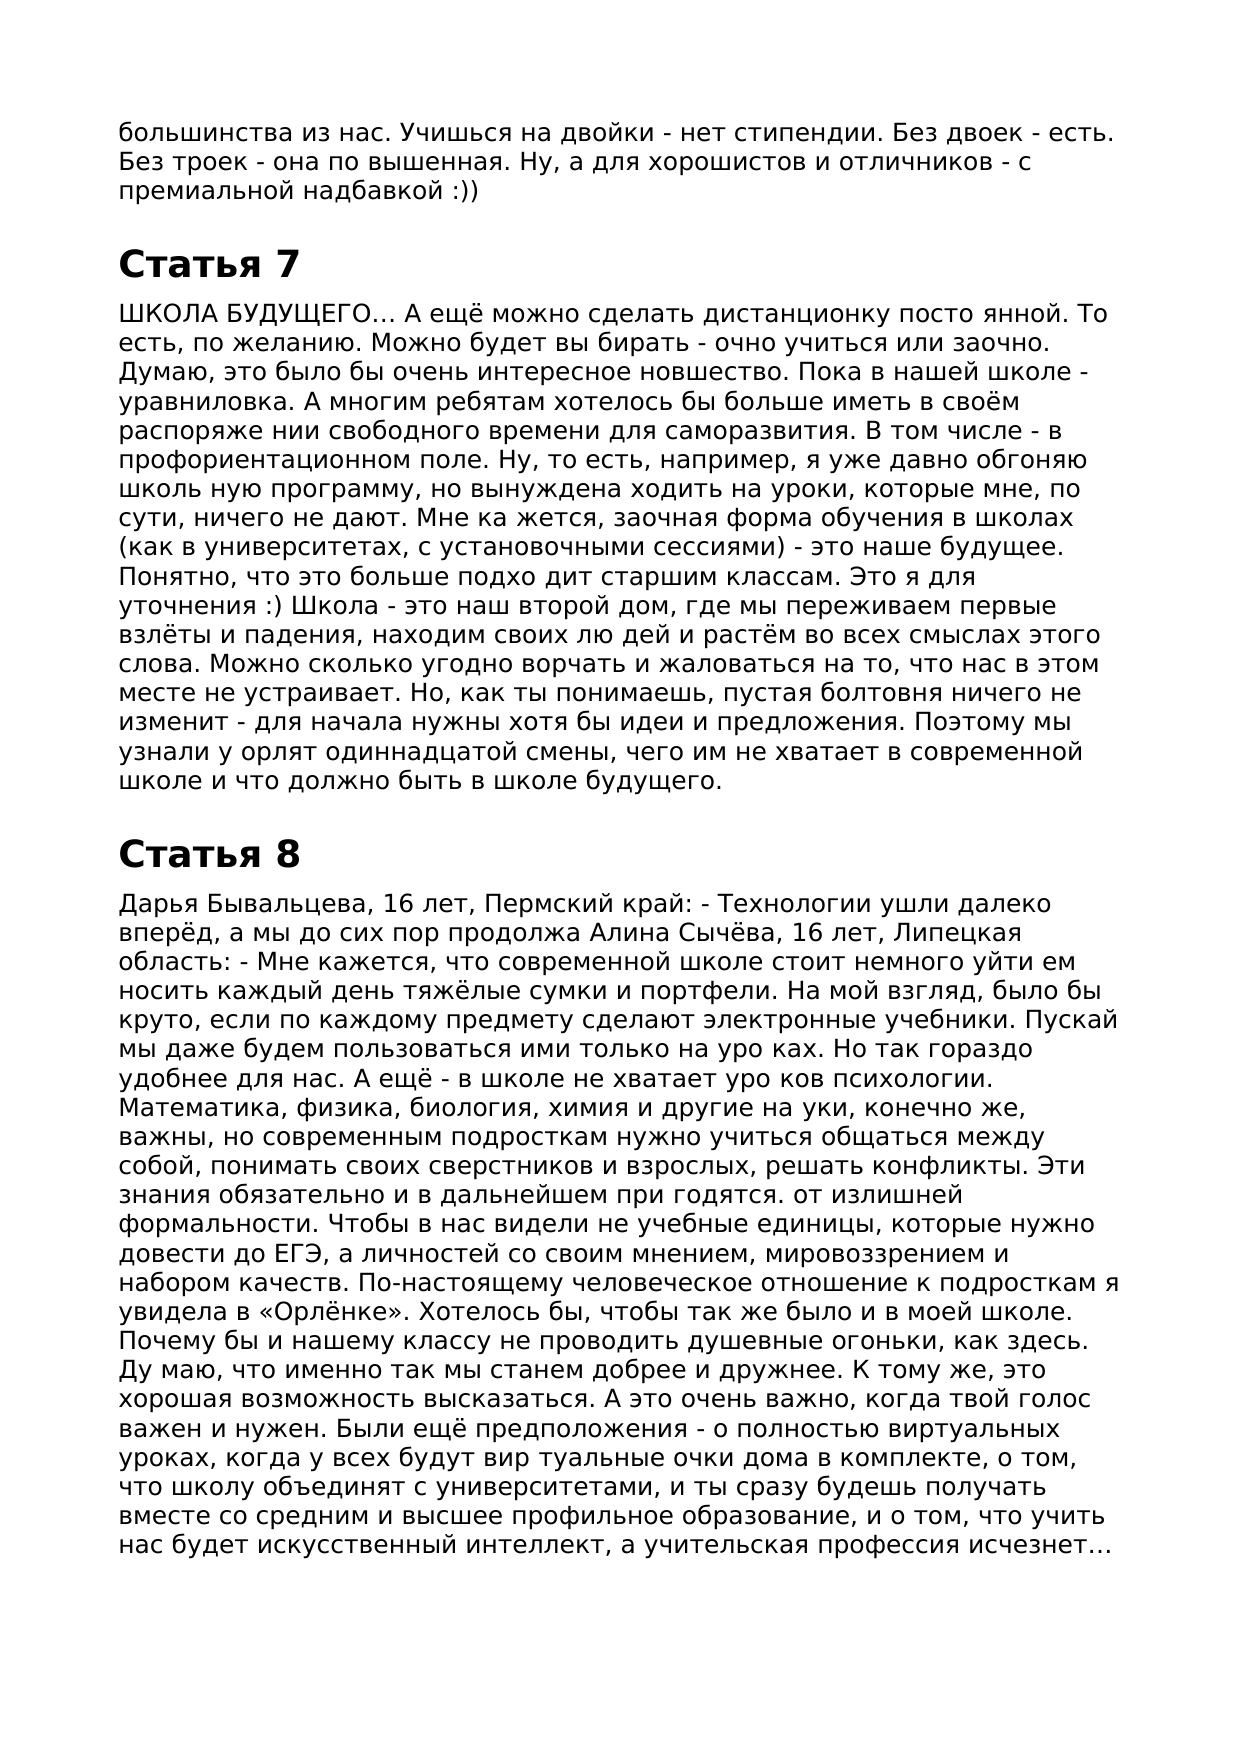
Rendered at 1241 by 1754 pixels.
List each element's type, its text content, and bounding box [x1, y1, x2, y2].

subtitle Статья 7 [118, 243, 1122, 287]
subtitle Статья 8 [118, 833, 1122, 876]
text ШКОЛА БУДУЩЕГО… А ещё можно сделать дистанционку посто­ янной. То есть, по желанию. Можно будет вы­ бирать - очно учиться или заочно. Думаю, это было бы очень интересное новшество. Пока в нашей школе - уравниловка. А многим ребятам хотелось бы больше иметь в своём распоряже­ нии свободного времени для саморазвития. В том числе - в профориентационном поле. Ну, то есть, например, я уже давно обгоняю школь­ ную программу, но вынуждена ходить на уроки, которые мне, по сути, ничего не дают. Мне ка­ жется, заочная форма обучения в школах (как в университетах, с установочными сессиями) - это наше будущее. Понятно, что это больше подхо­ дит старшим классам. Это я для уточнения :) Школа - это наш второй дом, где мы переживаем первые взлёты и падения, находим своих лю­ дей и растём во всех смыслах этого слова. Можно сколько угодно ворчать и жаловаться на то, что нас в этом месте не устраивает. Но, как ты понимаешь, пустая болтовня ничего не изменит - для начала нужны хотя бы идеи и предложения. Поэтому мы узнали у орлят одиннадцатой смены, чего им не хватает в современной школе и что должно быть в школе будущего. [118, 299, 1122, 795]
text Дарья Бывальцева, 16 лет, Пермский край: - Технологии ушли далеко вперёд, а мы до сих пор продолжа­ Алина Сычёва, 16 лет, Липецкая область: - Мне кажется, что современной школе стоит немного уйти ем носить каждый день тяжёлые сумки и портфели. На мой взгляд, было бы круто, если по каждому предмету сделают электронные учебники. Пускай мы даже будем пользоваться ими только на уро­ ках. Но так гораздо удобнее для нас. А ещё - в школе не хватает уро­ ков психологии. Математика, физика, биология, химия и другие на­ уки, конечно же, важны, но современным подросткам нужно учиться общаться между собой, понимать своих сверстников и взрослых, решать конфликты. Эти знания обязательно и в дальнейшем при­ годятся. от излишней формальности. Чтобы в нас видели не учебные единицы, которые нужно довести до ЕГЭ, а личностей со своим мнением, мировоззрением и набором качеств. По-настоящему человеческое отношение к подросткам я увидела в «Орлёнке». Хотелось бы, чтобы так же было и в моей школе. Почему бы и нашему классу не проводить душевные огоньки, как здесь. Ду­ маю, что именно так мы станем добрее и дружнее. К тому же, это хорошая возможность высказаться. А это очень важно, когда твой голос важен и нужен. Были ещё предположения - о полностью виртуальных уроках, когда у всех будут вир­ туальные очки дома в комплекте, о том, что школу объединят с университетами, и ты сразу будешь получать вместе со средним и высшее профильное образование, и о том, что учить нас будет искусственный интеллект, а учительская профессия исчезнет… [118, 889, 1122, 1559]
text большинства из нас. Учишься на двойки - нет стипендии. Без двоек - есть. Без троек - она по­ вышенная. Ну, а для хорошистов и отличников - с премиальной надбавкой :)) [118, 118, 1122, 206]
